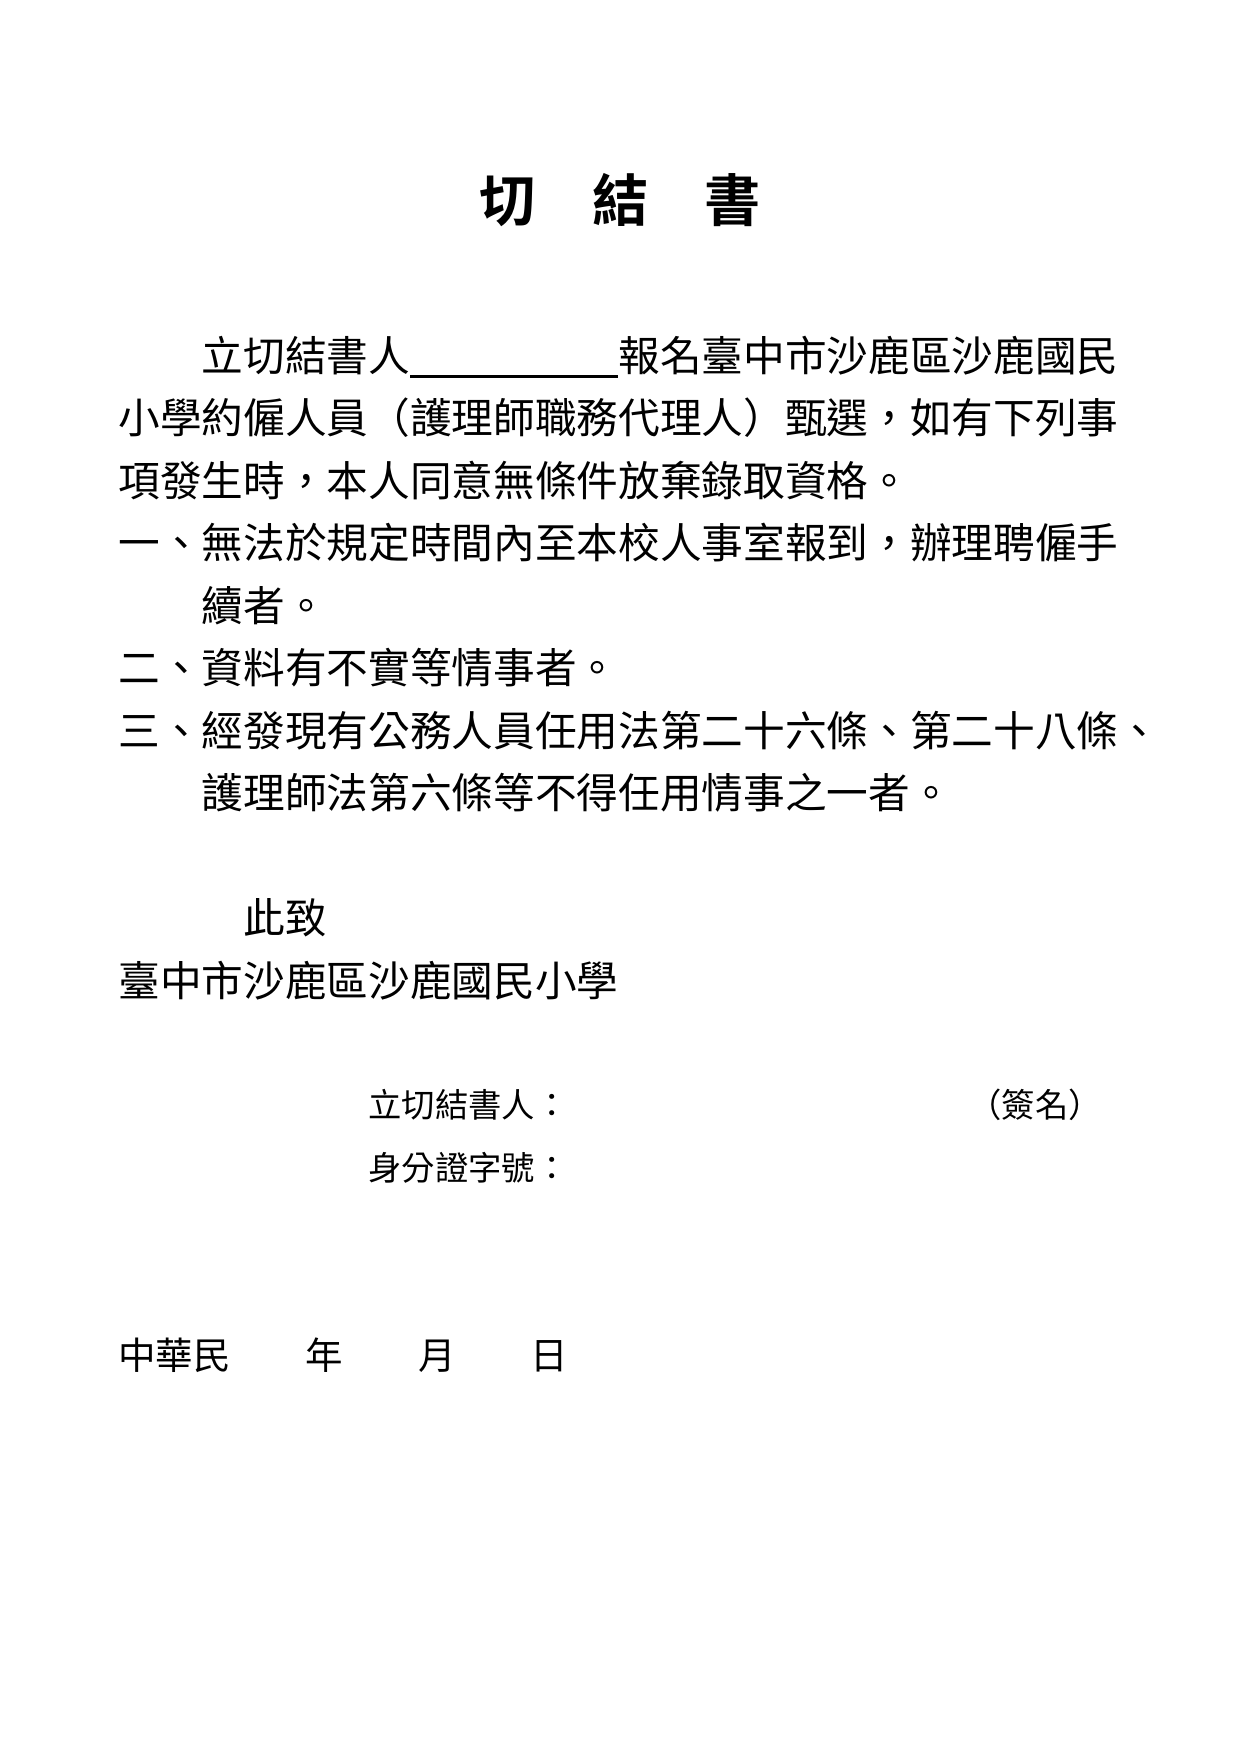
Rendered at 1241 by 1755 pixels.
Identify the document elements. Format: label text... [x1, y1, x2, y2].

text 切 結 書 [118, 124, 1122, 249]
text 立切結書人： （簽名） [368, 1062, 1122, 1124]
text 二、資料有不實等情事者。 [118, 624, 1122, 687]
text 立切結書人 報名臺中市沙鹿區沙鹿國民小學約僱人員（護理師職務代理人）甄選，如有下列事項發生時，本人同意無條件放棄錄取資格。 [118, 312, 1122, 499]
text 身分證字號： [368, 1124, 1122, 1187]
text 臺中市沙鹿區沙鹿國民小學 [118, 937, 1122, 999]
text 一、無法於規定時間內至本校人事室報到，辦理聘僱手續者。 [118, 499, 1122, 624]
text 中華民 年 月 日 [118, 1312, 1122, 1374]
text 此致 [243, 874, 1122, 937]
text 三、經發現有公務人員任用法第二十六條、第二十八條、護理師法第六條等不得任用情事之一者。 [118, 687, 1122, 812]
